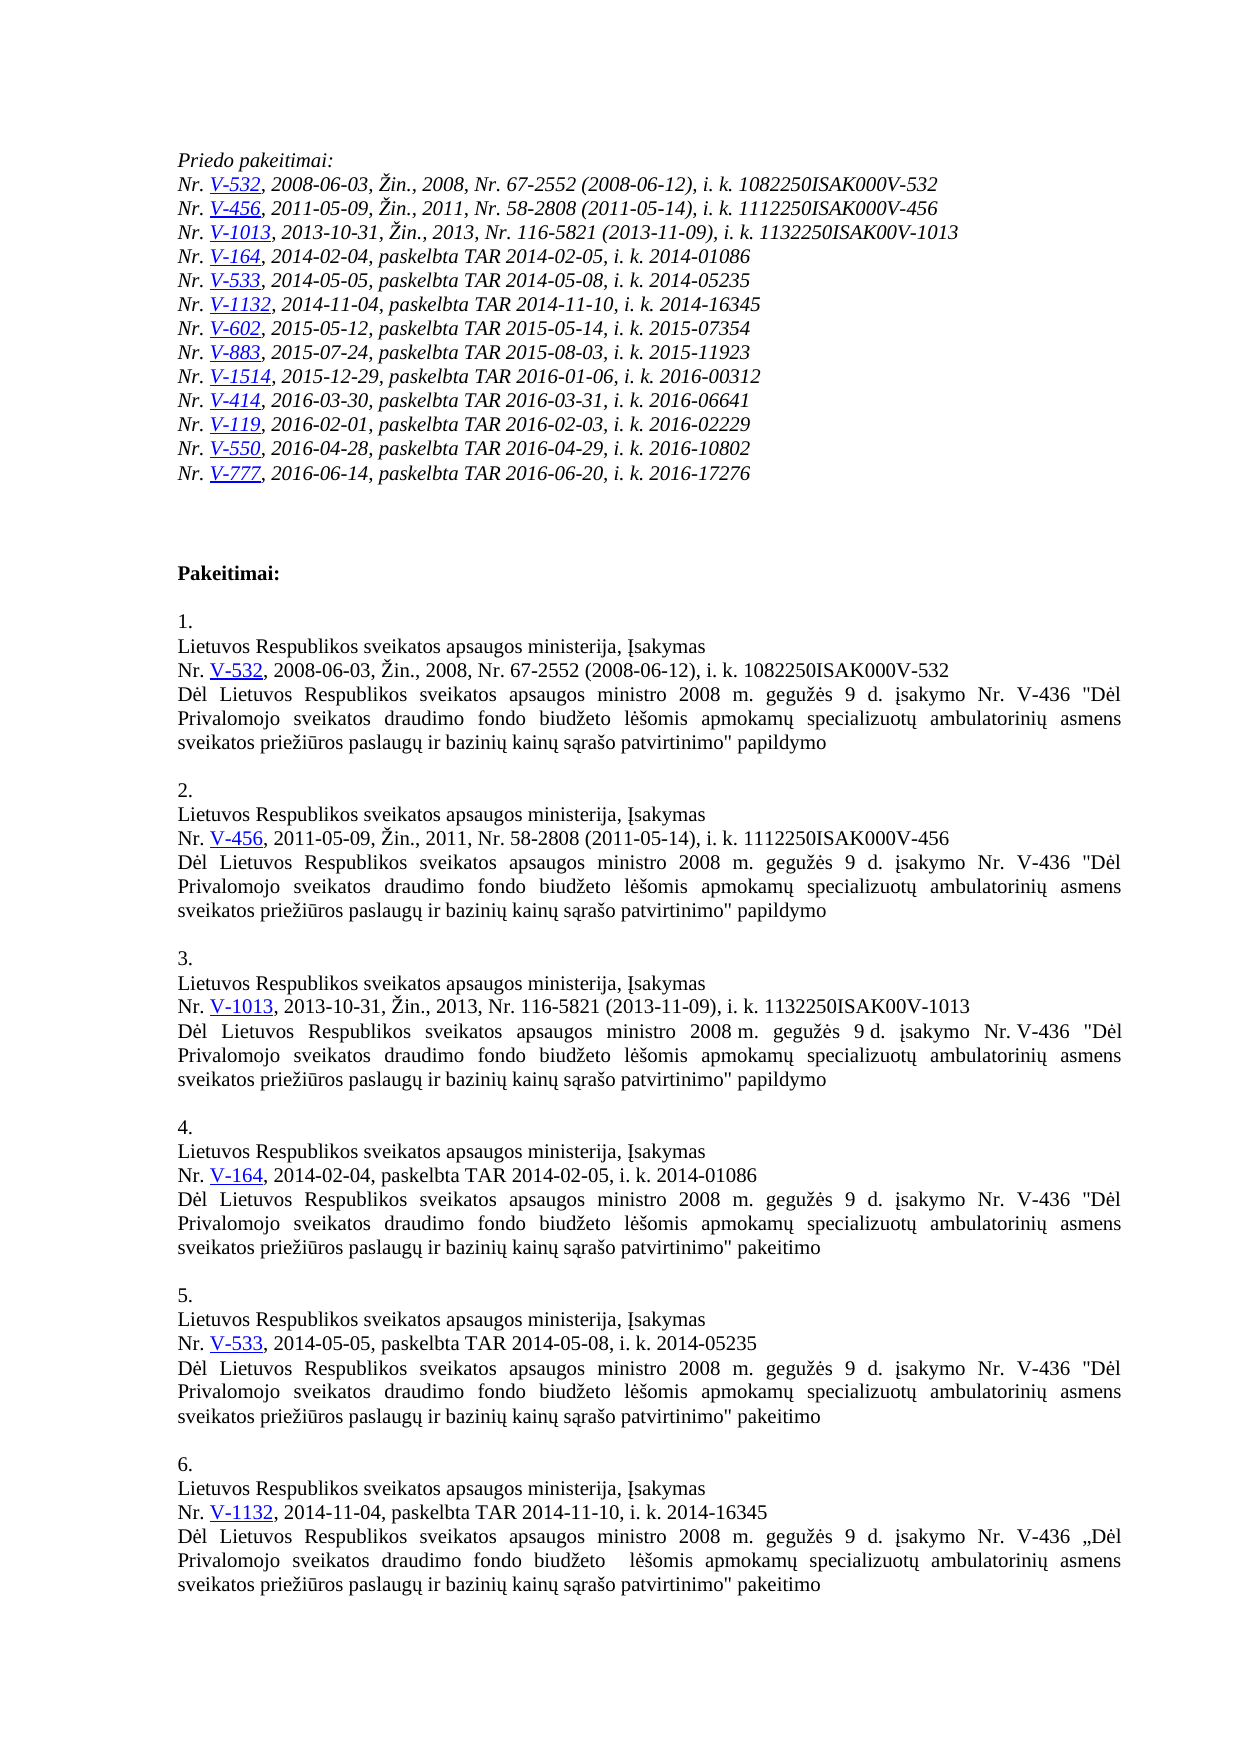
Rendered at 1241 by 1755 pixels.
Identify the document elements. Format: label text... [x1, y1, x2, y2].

text Nr. V-533, 2014-05-05, paskelbta TAR 2014-05-08, i. k. 2014-05235 [177, 1331, 1122, 1355]
text Nr. V-602, 2015-05-12, paskelbta TAR 2015-05-14, i. k. 2015-07354 [177, 316, 1122, 340]
text Dėl Lietuvos Respublikos sveikatos apsaugos ministro 2008 m. gegužės 9 d. įsakymo Nr. V-436 "Dėl Privalomojo sveikatos draudimo fondo biudžeto lėšomis apmokamų specializuotų ambulatorinių asmens sveikatos priežiūros paslaugų ir bazinių kainų sąrašo patvirtinimo" pakeitimo [177, 1187, 1122, 1259]
text Nr. V-164, 2014-02-04, paskelbta TAR 2014-02-05, i. k. 2014-01086 [177, 244, 1122, 268]
text Nr. V-532, 2008-06-03, Žin., 2008, Nr. 67-2552 (2008-06-12), i. k. 1082250ISAK000V-532 [177, 658, 1122, 682]
text Nr. V-1013, 2013-10-31, Žin., 2013, Nr. 116-5821 (2013-11-09), i. k. 1132250ISAK00V-1013 [177, 994, 1122, 1018]
text Nr. V-777, 2016-06-14, paskelbta TAR 2016-06-20, i. k. 2016-17276 [177, 460, 1122, 484]
text Lietuvos Respublikos sveikatos apsaugos ministerija, Įsakymas [177, 1307, 1122, 1331]
text Lietuvos Respublikos sveikatos apsaugos ministerija, Įsakymas [177, 1139, 1122, 1163]
text Lietuvos Respublikos sveikatos apsaugos ministerija, Įsakymas [177, 633, 1122, 658]
text Dėl Lietuvos Respublikos sveikatos apsaugos ministro 2008 m. gegužės 9 d. įsakymo Nr. V-436 "Dėl Privalomojo sveikatos draudimo fondo biudžeto lėšomis apmokamų specializuotų ambulatorinių asmens sveikatos priežiūros paslaugų ir bazinių kainų sąrašo patvirtinimo" papildymo [177, 850, 1122, 922]
text 5. [177, 1283, 1122, 1307]
text Dėl Lietuvos Respublikos sveikatos apsaugos ministro 2008 m. gegužės 9 d. įsakymo Nr. V-436 "Dėl Privalomojo sveikatos draudimo fondo biudžeto lėšomis apmokamų specializuotų ambulatorinių asmens sveikatos priežiūros paslaugų ir bazinių kainų sąrašo patvirtinimo" papildymo [177, 682, 1122, 754]
text Nr. V-456, 2011-05-09, Žin., 2011, Nr. 58-2808 (2011-05-14), i. k. 1112250ISAK000V-456 [177, 196, 1122, 220]
text Dėl Lietuvos Respublikos sveikatos apsaugos ministro 2008 m. gegužės 9 d. įsakymo Nr. V-436 "Dėl Privalomojo sveikatos draudimo fondo biudžeto lėšomis apmokamų specializuotų ambulatorinių asmens sveikatos priežiūros paslaugų ir bazinių kainų sąrašo patvirtinimo" pakeitimo [177, 1355, 1122, 1428]
text 6. [177, 1452, 1122, 1476]
text 4. [177, 1115, 1122, 1139]
text Lietuvos Respublikos sveikatos apsaugos ministerija, Įsakymas [177, 802, 1122, 826]
text Nr. V-1132, 2014-11-04, paskelbta TAR 2014-11-10, i. k. 2014-16345 [177, 1500, 1122, 1524]
text Lietuvos Respublikos sveikatos apsaugos ministerija, Įsakymas [177, 1476, 1122, 1500]
text Nr. V-414, 2016-03-30, paskelbta TAR 2016-03-31, i. k. 2016-06641 [177, 388, 1122, 412]
text Nr. V-550, 2016-04-28, paskelbta TAR 2016-04-29, i. k. 2016-10802 [177, 436, 1122, 460]
text Nr. V-883, 2015-07-24, paskelbta TAR 2015-08-03, i. k. 2015-11923 [177, 340, 1122, 364]
text Lietuvos Respublikos sveikatos apsaugos ministerija, Įsakymas [177, 970, 1122, 994]
text 3. [177, 946, 1122, 970]
text Nr. V-456, 2011-05-09, Žin., 2011, Nr. 58-2808 (2011-05-14), i. k. 1112250ISAK000V-456 [177, 826, 1122, 850]
text Nr. V-1132, 2014-11-04, paskelbta TAR 2014-11-10, i. k. 2014-16345 [177, 292, 1122, 316]
text 1. [177, 609, 1122, 633]
text Nr. V-532, 2008-06-03, Žin., 2008, Nr. 67-2552 (2008-06-12), i. k. 1082250ISAK000V-532 [177, 172, 1122, 196]
text Nr. V-1514, 2015-12-29, paskelbta TAR 2016-01-06, i. k. 2016-00312 [177, 364, 1122, 388]
text Priedo pakeitimai: [177, 148, 1122, 172]
text Dėl Lietuvos Respublikos sveikatos apsaugos ministro 2008 m. gegužės 9 d. įsakymo Nr. V-436 "Dėl Privalomojo sveikatos draudimo fondo biudžeto lėšomis apmokamų specializuotų ambulatorinių asmens sveikatos priežiūros paslaugų ir bazinių kainų sąrašo patvirtinimo" papildymo [177, 1018, 1122, 1091]
text Nr. V-119, 2016-02-01, paskelbta TAR 2016-02-03, i. k. 2016-02229 [177, 412, 1122, 436]
text Nr. V-1013, 2013-10-31, Žin., 2013, Nr. 116-5821 (2013-11-09), i. k. 1132250ISAK00V-1013 [177, 220, 1122, 244]
text Nr. V-533, 2014-05-05, paskelbta TAR 2014-05-08, i. k. 2014-05235 [177, 268, 1122, 292]
text Nr. V-164, 2014-02-04, paskelbta TAR 2014-02-05, i. k. 2014-01086 [177, 1163, 1122, 1187]
text 2. [177, 778, 1122, 802]
text Dėl Lietuvos Respublikos sveikatos apsaugos ministro 2008 m. gegužės 9 d. įsakymo Nr. V-436 „Dėl Privalomojo sveikatos draudimo fondo biudžeto lėšomis apmokamų specializuotų ambulatorinių asmens sveikatos priežiūros paslaugų ir bazinių kainų sąrašo patvirtinimo" pakeitimo [177, 1524, 1122, 1596]
text Pakeitimai: [177, 561, 1122, 585]
